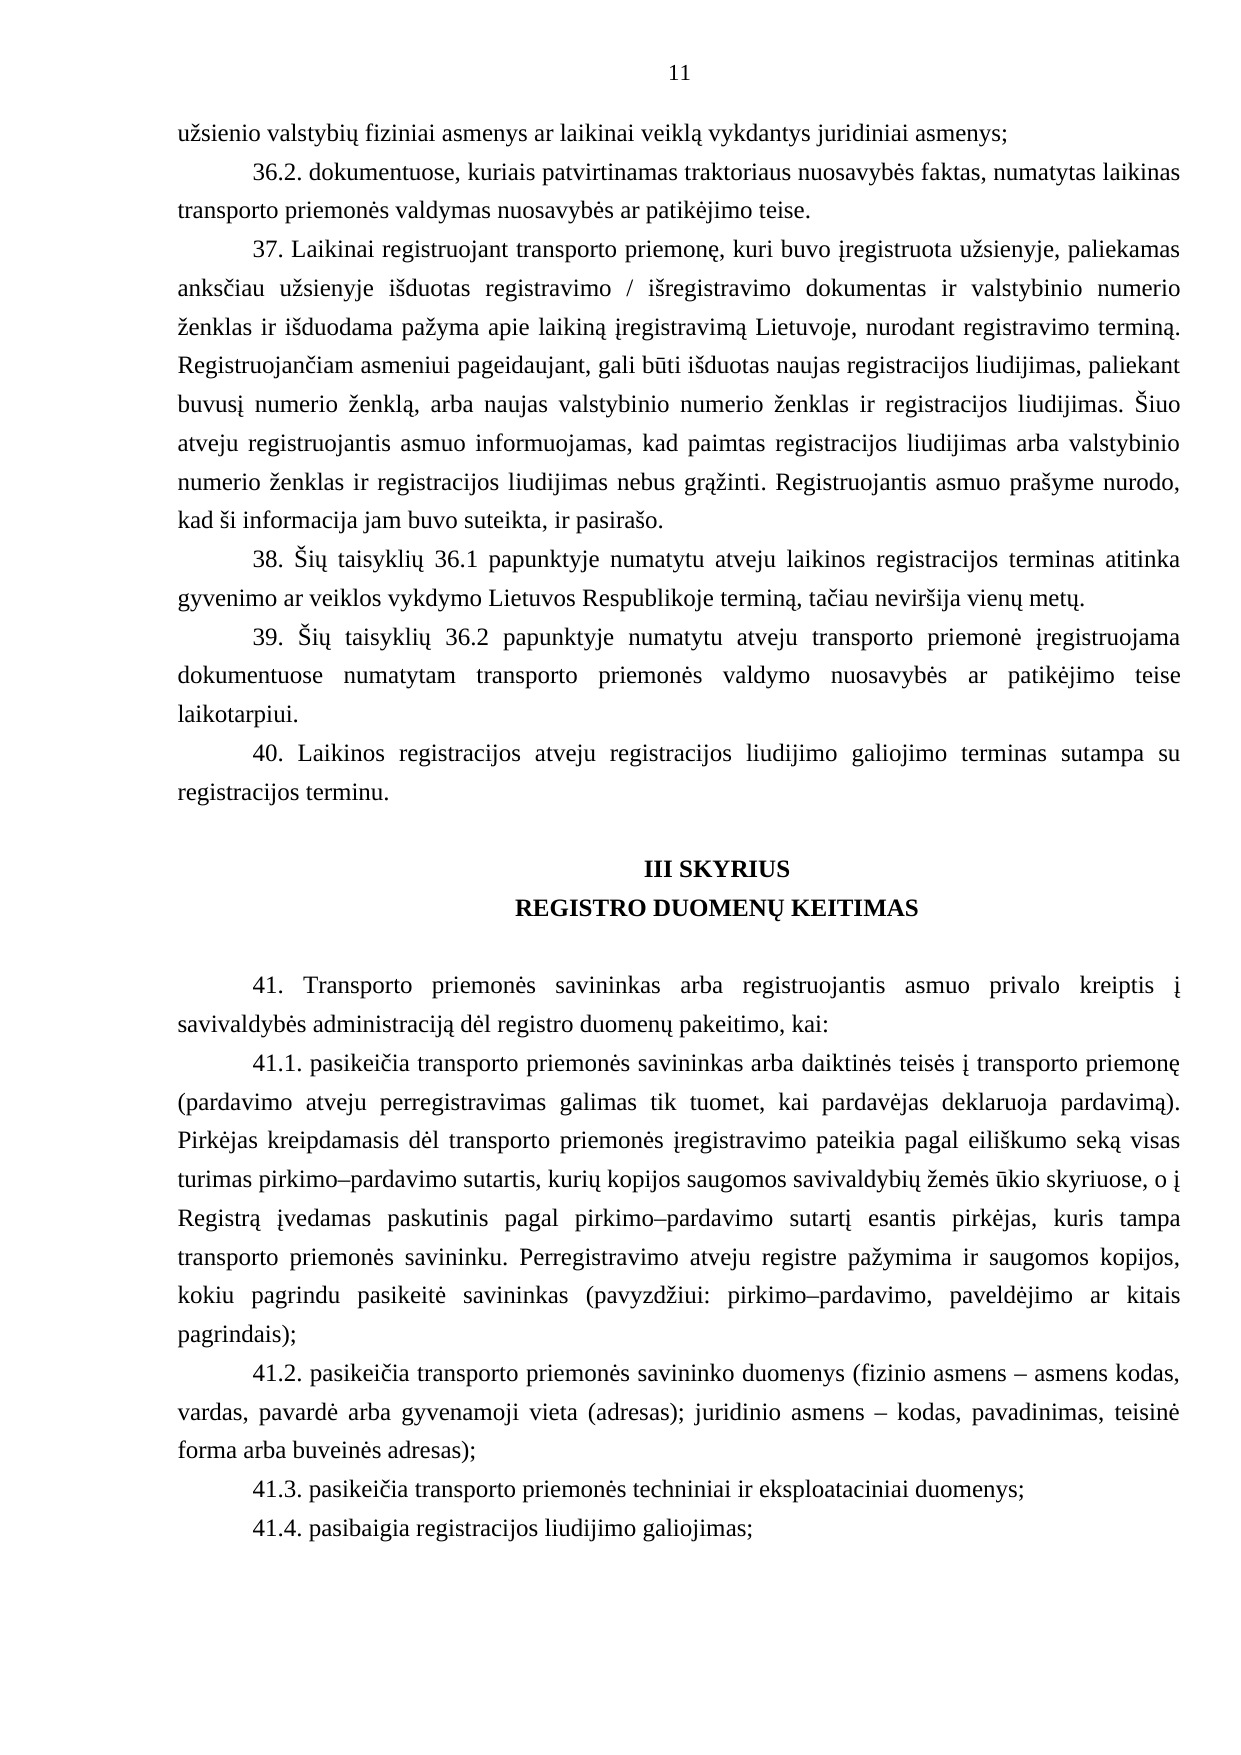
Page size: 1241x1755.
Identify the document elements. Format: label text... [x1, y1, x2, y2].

text 41.1. pasikeičia transporto priemonės savininkas arba daiktinės teisės į transporto priemonę (pardavimo atveju perregistravimas galimas tik tuomet, kai pardavėjas deklaruoja pardavimą). Pirkėjas kreipdamasis dėl transporto priemonės įregistravimo pateikia pagal eiliškumo seką visas turimas pirkimo–pardavimo sutartis, kurių kopijos saugomos savivaldybių žemės ūkio skyriuose, o į Registrą įvedamas paskutinis pagal pirkimo–pardavimo sutartį esantis pirkėjas, kuris tampa transporto priemonės savininku. Perregistravimo atveju registre pažymima ir saugomos kopijos, kokiu pagrindu pasikeitė savininkas (pavyzdžiui: pirkimo–pardavimo, paveldėjimo ar kitais pagrindais); [177, 1048, 1181, 1348]
text 37. Laikinai registruojant transporto priemonę, kuri buvo įregistruota užsienyje, paliekamas anksčiau užsienyje išduotas registravimo / išregistravimo dokumentas ir valstybinio numerio ženklas ir išduodama pažyma apie laikiną įregistravimą Lietuvoje, nurodant registravimo terminą. Registruojančiam asmeniui pageidaujant, gali būti išduotas naujas registracijos liudijimas, paliekant buvusį numerio ženklą, arba naujas valstybinio numerio ženklas ir registracijos liudijimas. Šiuo atveju registruojantis asmuo informuojamas, kad paimtas registracijos liudijimas arba valstybinio numerio ženklas ir registracijos liudijimas nebus grąžinti. Registruojantis asmuo prašyme nurodo, kad ši informacija jam buvo suteikta, ir pasirašo. [177, 234, 1181, 534]
text 41.3. pasikeičia transporto priemonės techniniai ir eksploataciniai duomenys; [177, 1474, 1181, 1503]
text REGISTRO DUOMENŲ KEITIMAS [177, 893, 1181, 922]
text 38. Šių taisyklių 36.1 papunktyje numatytu atveju laikinos registracijos terminas atitinka gyvenimo ar veiklos vykdymo Lietuvos Respublikoje terminą, tačiau neviršija vienų metų. [177, 544, 1181, 612]
text užsienio valstybių fiziniai asmenys ar laikinai veiklą vykdantys juridiniai asmenys; [177, 118, 1181, 147]
text 41. Transporto priemonės savininkas arba registruojantis asmuo privalo kreiptis į savivaldybės administraciją dėl registro duomenų pakeitimo, kai: [177, 971, 1181, 1038]
text III SKYRIUS [177, 854, 1181, 883]
text 39. Šių taisyklių 36.2 papunktyje numatytu atveju transporto priemonė įregistruojama dokumentuose numatytam transporto priemonės valdymo nuosavybės ar patikėjimo teise laikotarpiui. [177, 622, 1181, 728]
text 36.2. dokumentuose, kuriais patvirtinamas traktoriaus nuosavybės faktas, numatytas laikinas transporto priemonės valdymas nuosavybės ar patikėjimo teise. [177, 157, 1181, 224]
text 40. Laikinos registracijos atveju registracijos liudijimo galiojimo terminas sutampa su registracijos terminu. [177, 738, 1181, 806]
text 41.4. pasibaigia registracijos liudijimo galiojimas; [177, 1513, 1181, 1542]
text 41.2. pasikeičia transporto priemonės savininko duomenys (fizinio asmens – asmens kodas, vardas, pavardė arba gyvenamoji vieta (adresas); juridinio asmens – kodas, pavadinimas, teisinė forma arba buveinės adresas); [177, 1358, 1181, 1464]
